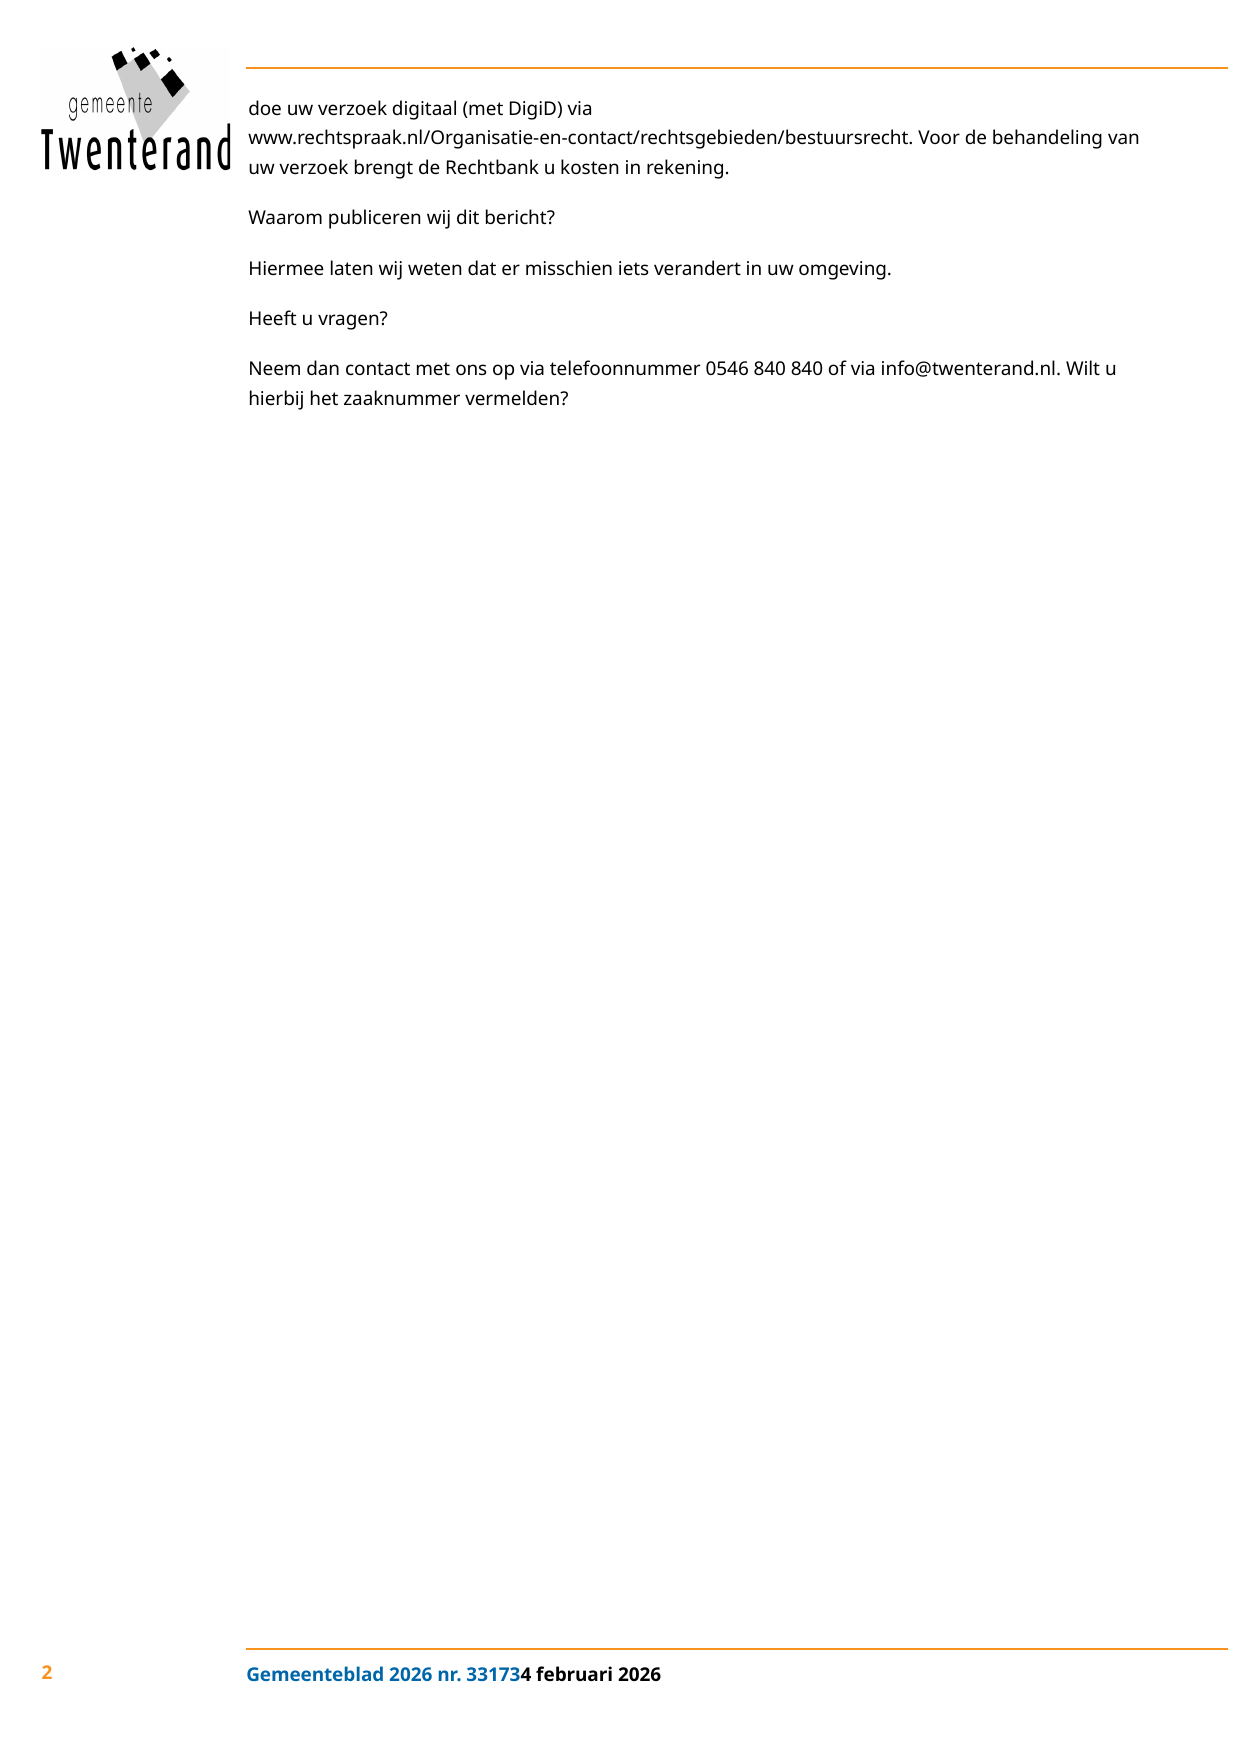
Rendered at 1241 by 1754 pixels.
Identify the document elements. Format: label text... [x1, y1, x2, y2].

picture [41, 47, 231, 172]
text doe uw verzoek digitaal (met DigiD) via www.rechtspraak.nl/Organisatie-en-contact/rechtsgebieden/bestuursrecht. Voor de behandeling van uw verzoek brengt de Rechtbank u kosten in rekening. [248, 95, 1152, 180]
text Heeft u vragen? [248, 305, 1152, 331]
text Neem dan contact met ons op via telefoonnummer 0546 840 840 of via info@twenterand.nl. Wilt u hierbij het zaaknummer vermelden? [248, 356, 1152, 411]
text Waarom publiceren wij dit bericht? [248, 204, 1152, 230]
text Hiermee laten wij weten dat er misschien iets verandert in uw omgeving. [248, 255, 1152, 281]
